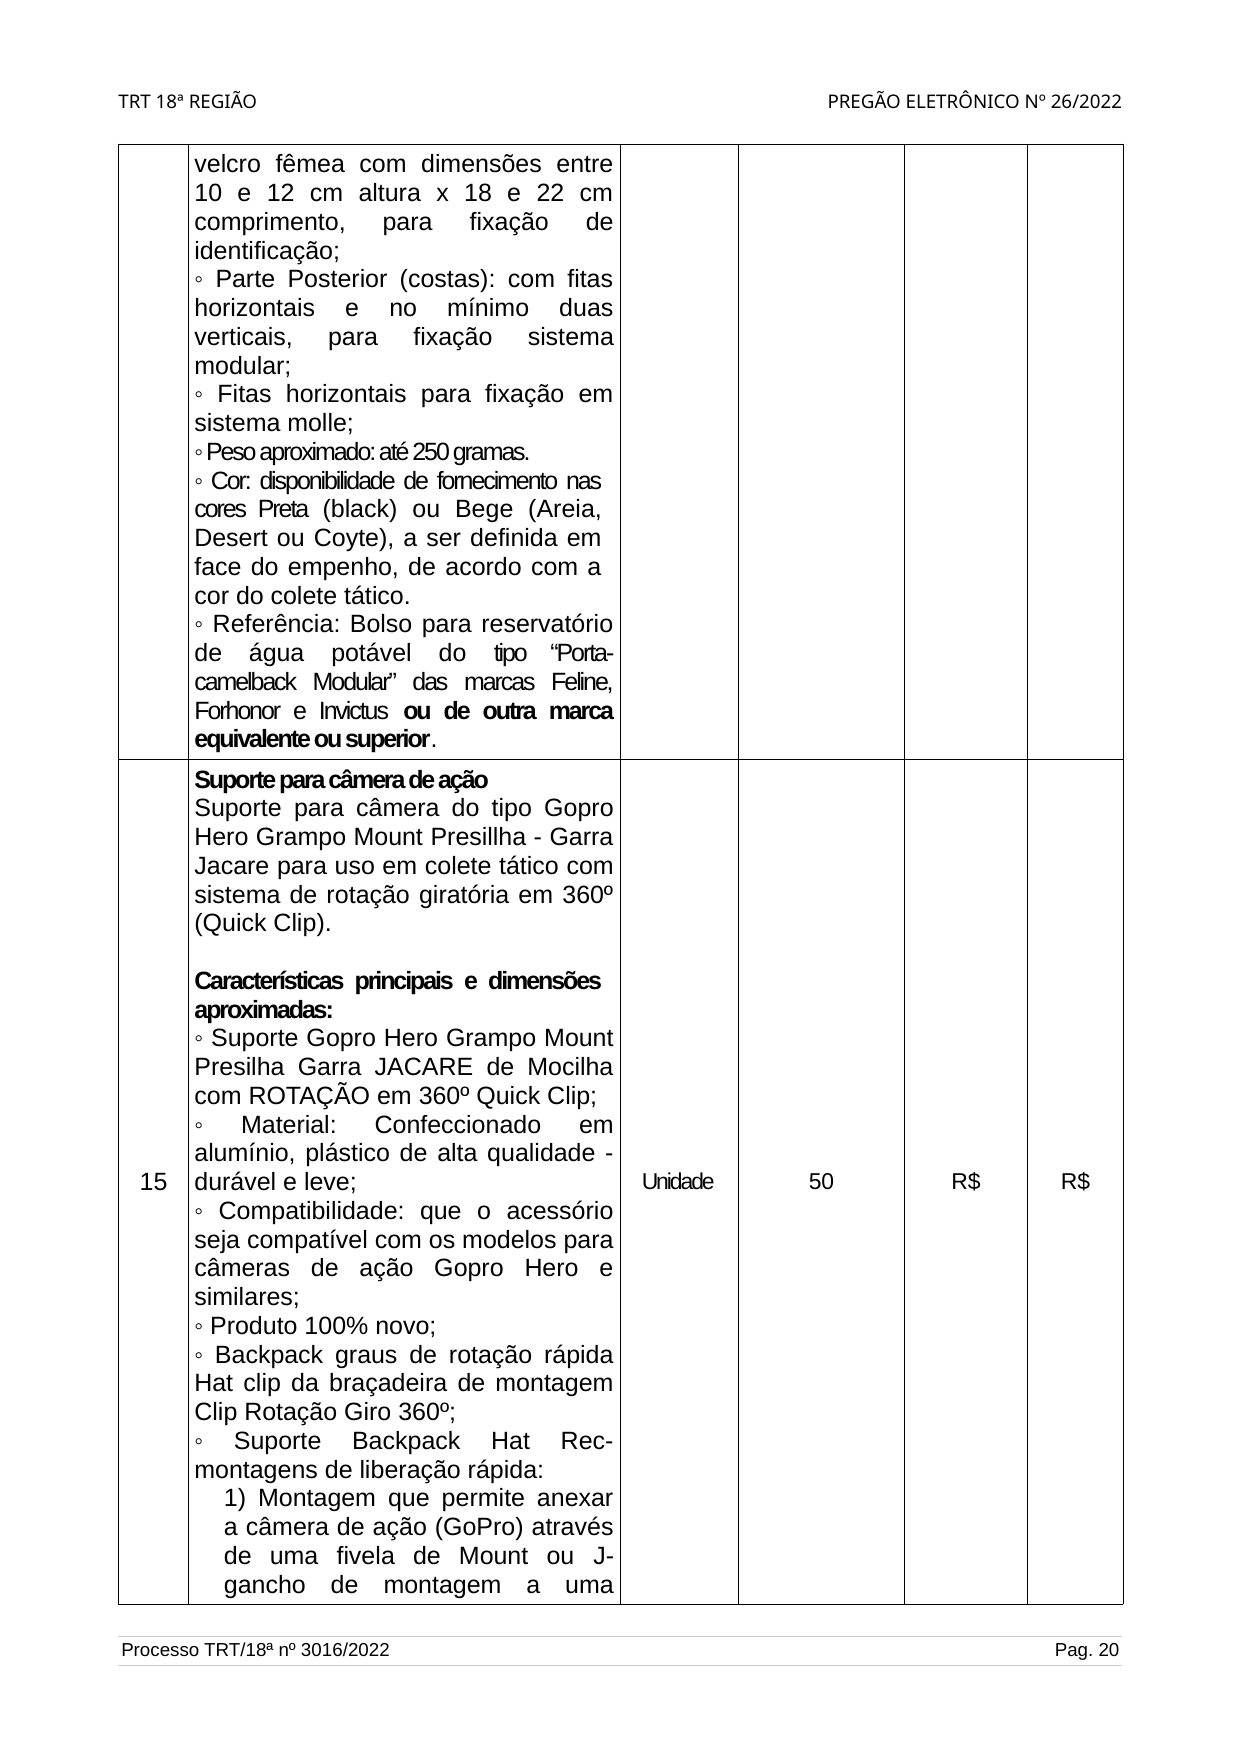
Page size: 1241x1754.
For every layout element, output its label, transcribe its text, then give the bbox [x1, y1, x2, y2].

table_cell [739, 145, 904, 759]
table_cell Suporte para câmera de ação Suporte para câmera do tipo Gopro Hero Grampo Mount Presillha - Garra Jacare para uso em colete tático com sistema de rotação giratória em 360º (Quick Clip). Características principais e dimensões aproximadas: ◦ Suporte Gopro Hero Grampo Mount Presilha Garra JACARE de Mocilha com ROTAÇÃO em 360º Quick Clip; ◦ Material: Confeccionado em alumínio, plástico de alta qualidade - durável e leve; ◦ Compatibilidade: que o acessório seja compatível com os modelos para câmeras de ação Gopro Hero e similares; ◦ Produto 100% novo; ◦ Backpack graus de rotação rápida Hat clip da braçadeira de montagem Clip Rotação Giro 360º; ◦ Suporte Backpack Hat Rec-montagens de liberação rápida: 1) Montagem que permite anexar a câmera de ação (GoPro) através de uma fivela de Mount ou J-gancho de montagem a uma [189, 760, 620, 1604]
table_cell velcro fêmea com dimensões entre 10 e 12 cm altura x 18 e 22 cm comprimento, para fixação de identificação; ◦ Parte Posterior (costas): com fitas horizontais e no mínimo duas verticais, para fixação sistema modular; ◦ Fitas horizontais para fixação em sistema molle; ◦ Peso aproximado: até 250 gramas. ◦ Cor: disponibilidade de fornecimento nas cores Preta (black) ou Bege (Areia, Desert ou Coyte), a ser definida em face do empenho, de acordo com a cor do colete tático. ◦ Referência: Bolso para reservatório de água potável do tipo “Porta-camelback Modular” das marcas Feline, Forhonor e Invictus ou de outra marca equivalente ou superior. [189, 145, 620, 759]
table_cell [905, 145, 1027, 759]
table_cell R$ [905, 760, 1027, 1604]
table_cell Unidade [621, 760, 738, 1604]
table_cell [1028, 145, 1123, 759]
table_cell 50 [739, 760, 904, 1604]
table_cell [119, 145, 188, 759]
table_cell [621, 145, 738, 759]
table_cell R$ [1028, 760, 1123, 1604]
table_cell 15 [119, 760, 188, 1604]
